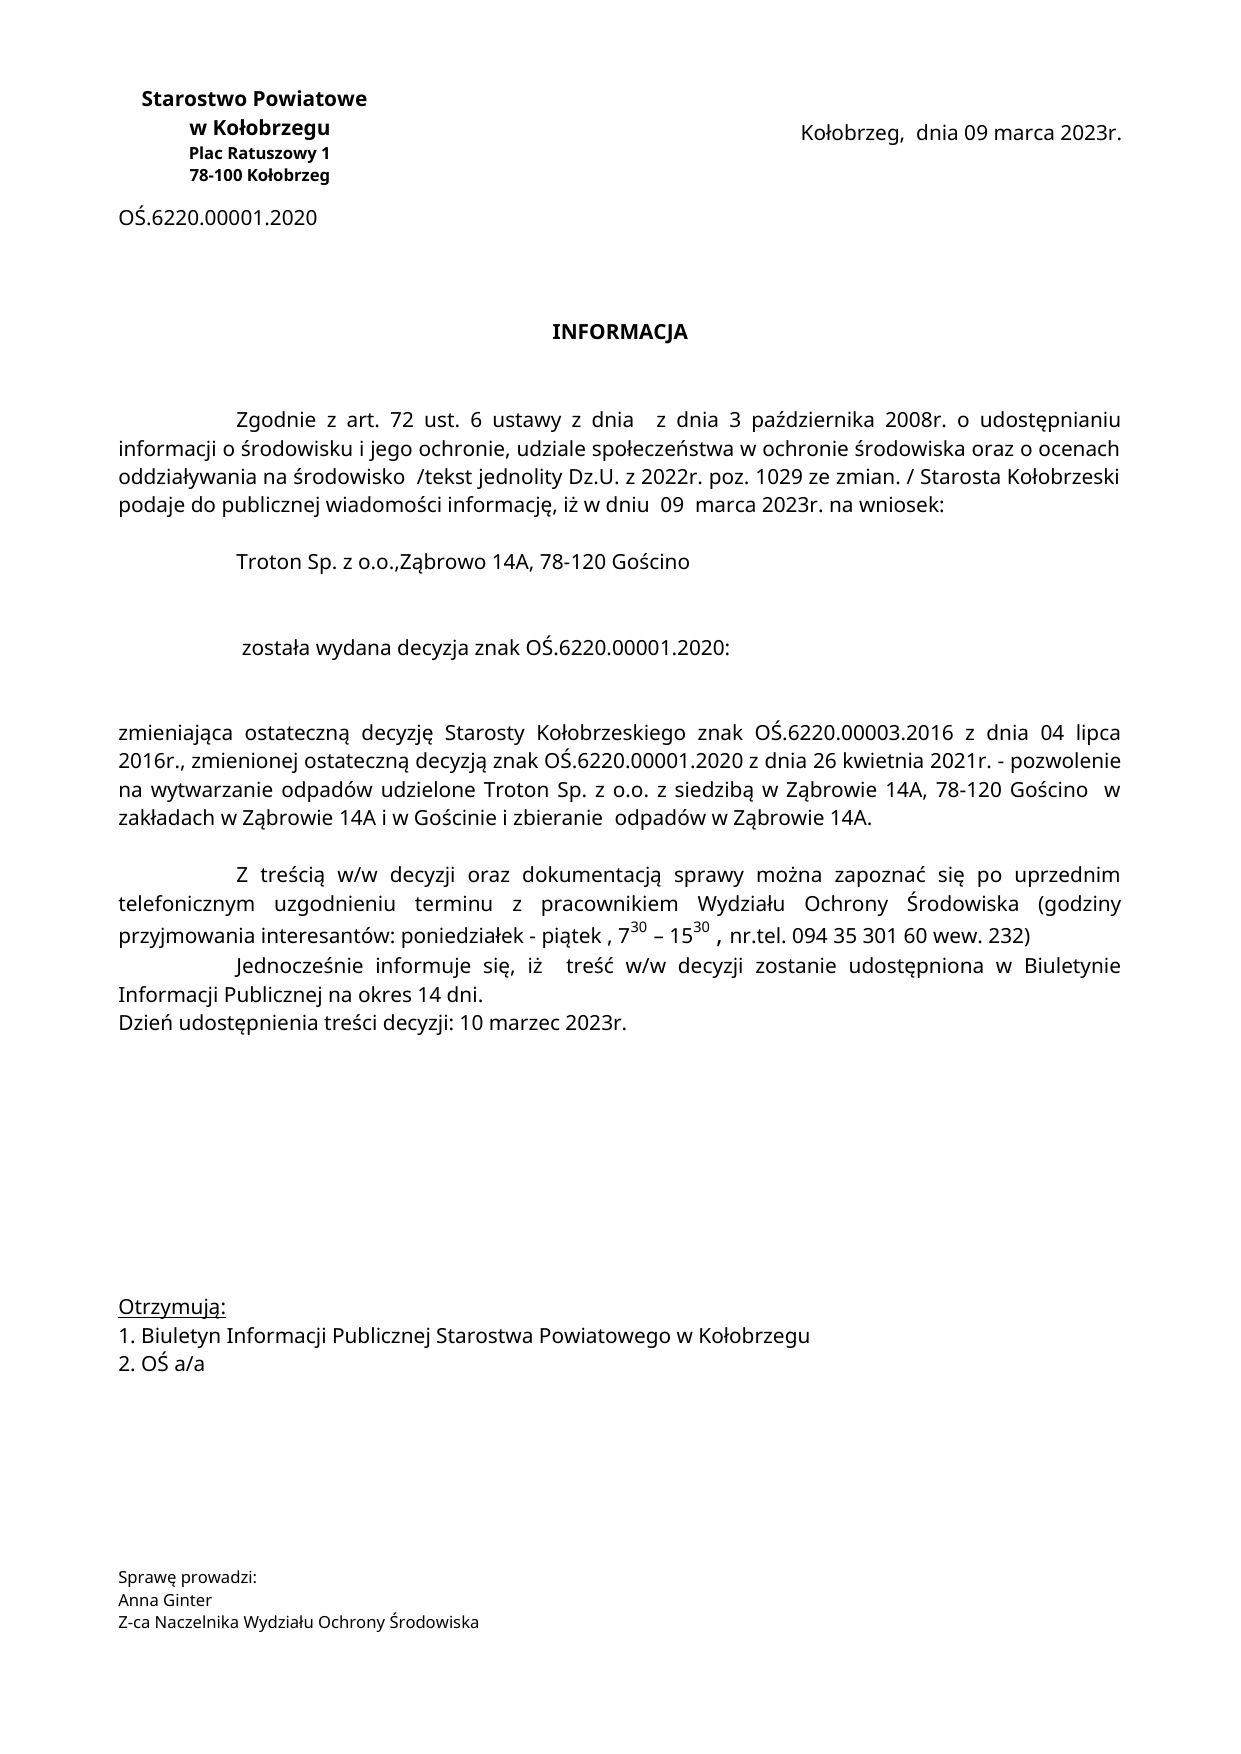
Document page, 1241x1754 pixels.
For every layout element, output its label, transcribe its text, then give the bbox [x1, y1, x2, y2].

text została wydana decyzja znak OŚ.6220.00001.2020: [118, 633, 1122, 661]
text w Kołobrzegu [103, 113, 416, 141]
text Anna Ginter [118, 1588, 1122, 1611]
text 2. OŚ a/a [118, 1349, 1122, 1378]
text Kołobrzeg, dnia 09 marca 2023r. [416, 118, 1122, 147]
text 1. Biuletyn Informacji Publicznej Starostwa Powiatowego w Kołobrzegu [118, 1321, 1122, 1349]
text Starostwo Powiatowe [103, 84, 416, 113]
text OŚ.6220.00001.2020 [118, 203, 1122, 232]
text Z-ca Naczelnika Wydziału Ochrony Środowiska [118, 1611, 1122, 1633]
text Jednocześnie informuje się, iż treść w/w decyzji zostanie udostępniona w Biuletynie Informacji Publicznej na okres 14 dni. [118, 951, 1122, 1008]
text INFORMACJA [118, 317, 1122, 346]
text Dzień udostępnienia treści decyzji: 10 marzec 2023r. [118, 1008, 1122, 1037]
text Sprawę prowadzi: [118, 1565, 1122, 1588]
text Zgodnie z art. 72 ust. 6 ustawy z dnia z dnia 3 października 2008r. o udostępnianiu informacji o środowisku i jego ochronie, udziale społeczeństwa w ochronie środowiska oraz o ocenach oddziaływania na środowisko /tekst jednolity Dz.U. z 2022r. poz. 1029 ze zmian. / Starosta Kołobrzeski podaje do publicznej wiadomości informację, iż w dniu 09 marca 2023r. na wniosek: [118, 402, 1122, 519]
text Plac Ratuszowy 1 [103, 141, 416, 164]
text Otrzymują: [118, 1292, 1122, 1321]
text zmieniająca ostateczną decyzję Starosty Kołobrzeskiego znak OŚ.6220.00003.2016 z dnia 04 lipca 2016r., zmienionej ostateczną decyzją znak OŚ.6220.00001.2020 z dnia 26 kwietnia 2021r. - pozwolenie na wytwarzanie odpadów udzielone Troton Sp. z o.o. z siedzibą w Ząbrowie 14A, 78-120 Gościno w zakładach w Ząbrowie 14A i w Gościnie i zbieranie odpadów w Ząbrowie 14A. [118, 718, 1122, 832]
text Troton Sp. z o.o.,Ząbrowo 14A, 78-120 Gościno [118, 547, 1122, 576]
text Z treścią w/w decyzji oraz dokumentacją sprawy można zapoznać się po uprzednim telefonicznym uzgodnieniu terminu z pracownikiem Wydziału Ochrony Środowiska (godziny przyjmowania interesantów: poniedziałek - piątek , 730 – 1530 , nr.tel. 094 35 301 60 wew. 232) [118, 860, 1122, 951]
text 78-100 Kołobrzeg [103, 164, 416, 187]
